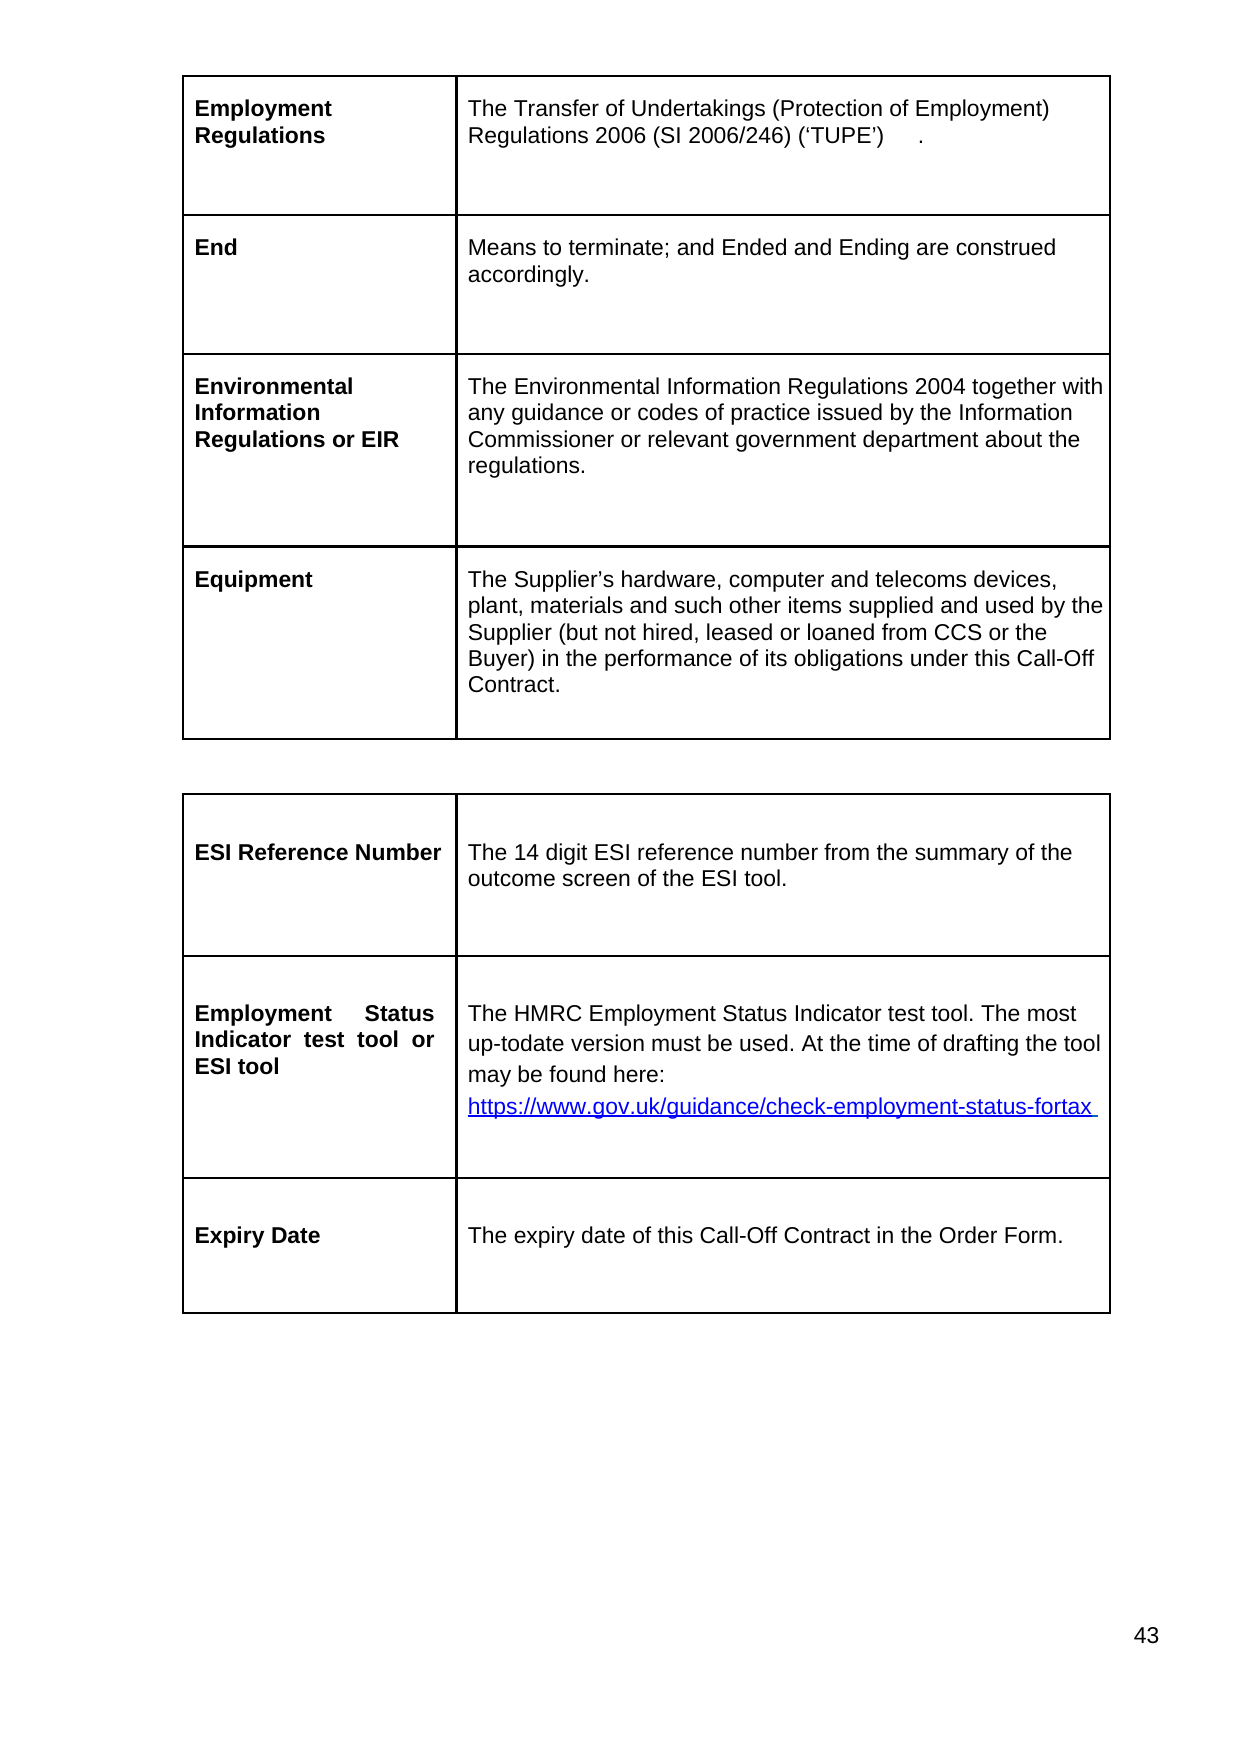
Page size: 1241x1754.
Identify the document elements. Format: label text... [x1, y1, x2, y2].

table_cell End [184, 216, 455, 352]
table_header ESI Reference Number [184, 795, 455, 955]
table_cell Environmental Information Regulations or EIR [184, 355, 455, 545]
table_cell Employment Status Indicator test tool or ESI tool [184, 957, 455, 1177]
table_cell Expiry Date [184, 1179, 455, 1312]
table_cell The expiry date of this Call-Off Contract in the Order Form. [458, 1179, 1109, 1312]
table_cell The Supplier’s hardware, computer and telecoms devices, plant, materials and such other items supplied and used by the Supplier (but not hired, leased or loaned from CCS or the Buyer) in the performance of its obligations under this Call-Off Contract. [458, 548, 1109, 738]
table_cell Employment Regulations [184, 77, 455, 214]
table_cell The Transfer of Undertakings (Protection of Employment) Regulations 2006 (SI 2006/246) (‘TUPE’) . [458, 77, 1109, 214]
table_cell Equipment [184, 548, 455, 738]
table_cell Means to terminate; and Ended and Ending are construed accordingly. [458, 216, 1109, 352]
table_header The 14 digit ESI reference number from the summary of the outcome screen of the ESI tool. [458, 795, 1109, 955]
table_cell The HMRC Employment Status Indicator test tool. The most up-todate version must be used. At the time of drafting the tool may be found here: https://www.gov.uk/guidance/check-employment-status-fortax [458, 957, 1109, 1177]
table_cell The Environmental Information Regulations 2004 together with any guidance or codes of practice issued by the Information Commissioner or relevant government department about the regulations. [458, 355, 1109, 545]
